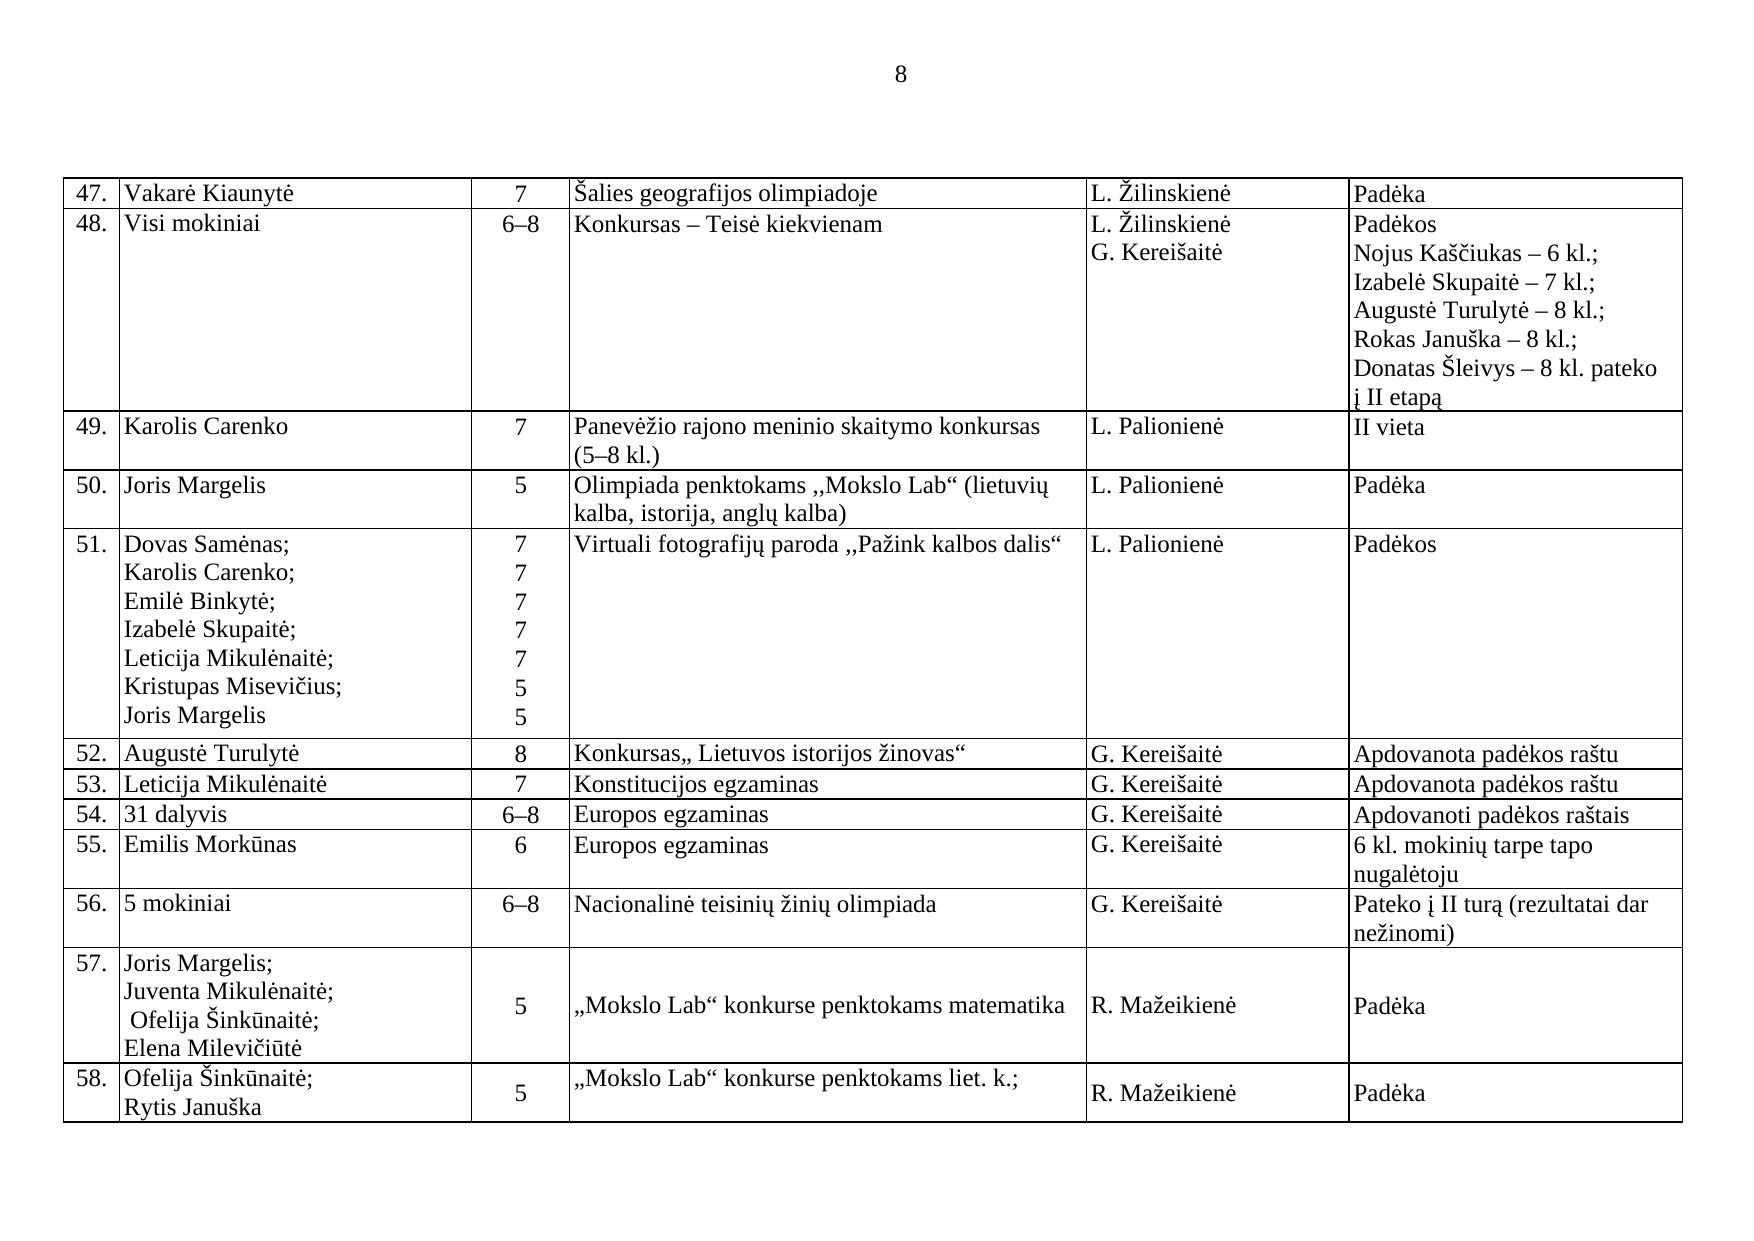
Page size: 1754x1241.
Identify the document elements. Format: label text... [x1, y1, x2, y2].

table_cell Šalies geografijos olimpiadoje [570, 179, 1086, 207]
table_cell 48. [64, 209, 119, 410]
table_cell Joris Margelis [120, 471, 471, 528]
table_cell Padėka [1350, 179, 1682, 207]
table_cell Emilis Morkūnas [120, 830, 471, 887]
table_cell 58. [64, 1064, 119, 1121]
table_cell G. Kereišaitė [1087, 889, 1348, 947]
table_cell 53. [64, 770, 119, 798]
table_cell Karolis Carenko [120, 412, 471, 469]
table_cell Apdovanota padėkos raštu [1350, 770, 1682, 798]
table_cell Europos egzaminas [570, 800, 1086, 828]
table_cell Virtuali fotografijų paroda ,,Pažink kalbos dalis“ [570, 529, 1086, 737]
table_cell L. Palionienė [1087, 412, 1348, 469]
table_cell Padėka [1350, 1064, 1682, 1121]
table_cell Konkursas„ Lietuvos istorijos žinovas“ [570, 739, 1086, 768]
table_cell 6–8 [472, 889, 569, 947]
table_cell 54. [64, 800, 119, 828]
table_cell Vakarė Kiaunytė [120, 179, 471, 207]
table_cell G. Kereišaitė [1087, 739, 1348, 768]
table_cell L. Palionienė [1087, 529, 1348, 737]
table_cell Augustė Turulytė [120, 739, 471, 768]
table_cell 6 kl. mokinių tarpe tapo nugalėtoju [1350, 830, 1682, 887]
table_cell 55. [64, 830, 119, 887]
table_cell Joris Margelis; Juventa Mikulėnaitė; Ofelija Šinkūnaitė; Elena Milevičiūtė [120, 948, 471, 1062]
table_cell 31 dalyvis [120, 800, 471, 828]
table_cell Pateko į II turą (rezultatai dar nežinomi) [1350, 889, 1682, 947]
table_cell Apdovanoti padėkos raštais [1350, 800, 1682, 828]
table_cell G. Kereišaitė [1087, 800, 1348, 828]
table_cell 6–8 [472, 800, 569, 828]
table_cell 6 [472, 830, 569, 887]
table_cell „Mokslo Lab“ konkurse penktokams liet. k.; [570, 1064, 1086, 1121]
table_cell L. Žilinskienė [1087, 179, 1348, 207]
table_cell 49. [64, 412, 119, 469]
table_cell Panevėžio rajono meninio skaitymo konkursas (5–8 kl.) [570, 412, 1086, 469]
table_cell „Mokslo Lab“ konkurse penktokams matematika [570, 948, 1086, 1062]
table_cell R. Mažeikienė [1087, 948, 1348, 1062]
table_cell Padėka [1350, 948, 1682, 1062]
table_cell 57. [64, 948, 119, 1062]
table_cell Padėkos [1350, 529, 1682, 737]
table_cell Konstitucijos egzaminas [570, 770, 1086, 798]
table_cell 7 [472, 770, 569, 798]
table_cell 7 7 7 7 7 5 5 [472, 529, 569, 737]
table_cell 6–8 [472, 209, 569, 410]
table_cell G. Kereišaitė [1087, 770, 1348, 798]
table_cell 7 [472, 179, 569, 207]
table_cell 5 [472, 1064, 569, 1121]
table_cell Konkursas – Teisė kiekvienam [570, 209, 1086, 410]
table_cell Ofelija Šinkūnaitė; Rytis Januška [120, 1064, 471, 1121]
table_cell 5 [472, 948, 569, 1062]
table_cell II vieta [1350, 412, 1682, 469]
table_cell 52. [64, 739, 119, 768]
table_cell Olimpiada penktokams ,,Mokslo Lab“ (lietuvių kalba, istorija, anglų kalba) [570, 471, 1086, 528]
table_cell Visi mokiniai [120, 209, 471, 410]
table_cell Padėkos Nojus Kaščiukas – 6 kl.; Izabelė Skupaitė – 7 kl.; Augustė Turulytė – 8 kl.; Rokas Januška – 8 kl.; Donatas Šleivys – 8 kl. pateko į II etapą [1350, 209, 1682, 410]
table_cell 51. [64, 529, 119, 737]
table_cell R. Mažeikienė [1087, 1064, 1348, 1121]
table_cell Leticija Mikulėnaitė [120, 770, 471, 798]
table_cell Europos egzaminas [570, 830, 1086, 887]
table_cell 5 mokiniai [120, 889, 471, 947]
table_cell Nacionalinė teisinių žinių olimpiada [570, 889, 1086, 947]
table_cell L. Palionienė [1087, 471, 1348, 528]
table_cell 8 [472, 739, 569, 768]
table_cell 50. [64, 471, 119, 528]
table_cell 5 [472, 471, 569, 528]
table_cell L. Žilinskienė G. Kereišaitė [1087, 209, 1348, 410]
table_cell 7 [472, 412, 569, 469]
table_cell Dovas Samėnas; Karolis Carenko; Emilė Binkytė; Izabelė Skupaitė; Leticija Mikulėnaitė; Kristupas Misevičius; Joris Margelis [120, 529, 471, 737]
table_cell Padėka [1350, 471, 1682, 528]
table_cell G. Kereišaitė [1087, 830, 1348, 887]
table_cell 56. [64, 889, 119, 947]
table_cell 47. [64, 179, 119, 207]
table_cell Apdovanota padėkos raštu [1350, 739, 1682, 768]
